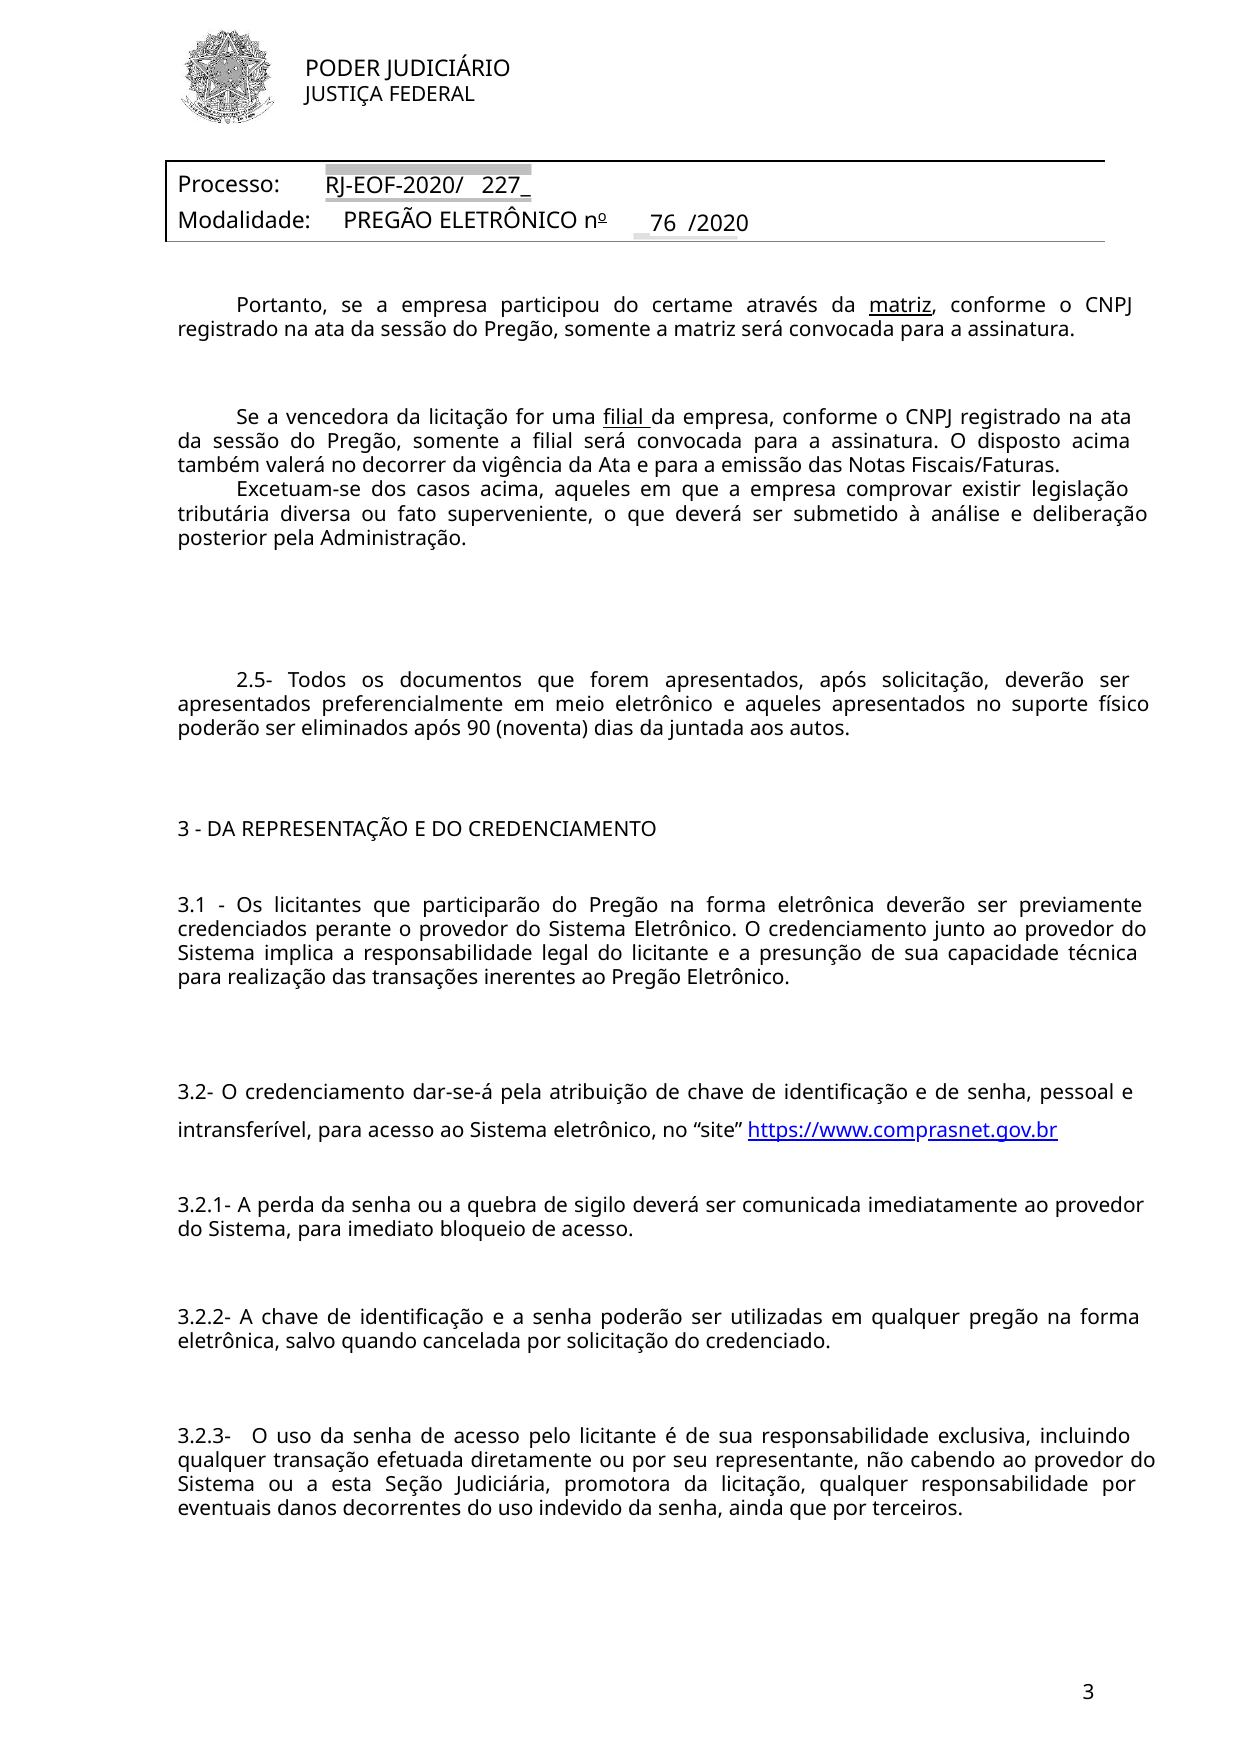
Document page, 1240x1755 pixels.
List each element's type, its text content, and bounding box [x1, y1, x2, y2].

text 3.2.2- A chave de identificação e a senha poderão ser utilizadas em qualquer pregão na forma [177, 1306, 1230, 1329]
text Portanto, se a empresa participou do certame através da matriz, conforme o CNPJ [236, 293, 1230, 317]
text intransferível, para acesso ao Sistema eletrônico, no “site” https://www.comprasnet.gov.br [177, 1118, 1159, 1142]
text 3.2- O credenciamento dar-se-á pela atribuição de chave de identificação e de senha, pessoal e [177, 1081, 1230, 1104]
text Excetuam-se dos casos acima, aqueles em que a empresa comprovar existir legislação [236, 478, 1230, 502]
text RJ-EOF-2020/ 227_ [325, 175, 565, 198]
text PODER JUDICIÁRIO [305, 55, 531, 82]
text do Sistema, para imediato bloqueio de acesso. [177, 1217, 1230, 1241]
text registrado na ata da sessão do Pregão, somente a matriz será convocada para a assinatura. [177, 317, 1230, 341]
text Sistema ou a esta Seção Judiciária, promotora da licitação, qualquer responsabilidade por [177, 1472, 1230, 1496]
text 2.5- Todos os documentos que forem apresentados, após solicitação, deverão ser [236, 668, 1230, 692]
text para realização das transações inerentes ao Pregão Eletrônico. [177, 965, 1230, 989]
text Modalidade: PREGÃO ELETRÔNICO no [177, 210, 675, 233]
text eventuais danos decorrentes do uso indevido da senha, ainda que por terceiros. [177, 1496, 1230, 1521]
text 3.1 - Os licitantes que participarão do Pregão na forma eletrônica deverão ser previamente [177, 893, 1230, 917]
text Processo: [177, 180, 300, 196]
text da sessão do Pregão, somente a filial será convocada para a assinatura. O disposto acima [177, 429, 1230, 454]
text qualquer transação efetuada diretamente ou por seu representante, não cabendo ao provedor do [177, 1448, 1230, 1472]
text 3 - DA REPRESENTAÇÃO E DO CREDENCIAMENTO [177, 818, 771, 842]
text 3.2.1- A perda da senha ou a quebra de sigilo deverá ser comunicada imediatamente ao provedor [177, 1193, 1230, 1217]
text tributária diversa ou fato superveniente, o que deverá ser submetido à análise e deliberação [177, 502, 1230, 526]
text apresentados preferencialmente em meio eletrônico e aqueles apresentados no suporte físico [177, 692, 1230, 716]
text eletrônica, salvo quando cancelada por solicitação do credenciado. [177, 1329, 1230, 1354]
text também valerá no decorrer da vigência da Ata e para a emissão das Notas Fiscais/Faturas. [177, 454, 1230, 478]
text Se a vencedora da licitação for uma filial da empresa, conforme o CNPJ registrado na ata [236, 405, 1230, 429]
text 3.2.3- O uso da senha de acesso pelo licitante é de sua responsabilidade exclusiva, incluindo [177, 1424, 1230, 1448]
text posterior pela Administração. [177, 526, 1230, 550]
text JUSTIÇA FEDERAL [305, 82, 531, 106]
text poderão ser eliminados após 90 (noventa) dias da juntada aos autos. [177, 716, 1230, 740]
text Sistema implica a responsabilidade legal do licitante e a presunção de sua capacidade técnica [177, 941, 1230, 965]
text credenciados perante o provedor do Sistema Eletrônico. O credenciamento junto ao provedor do [177, 917, 1230, 941]
text 3 [1082, 1688, 1124, 1702]
text 76 /2020 [650, 212, 771, 236]
